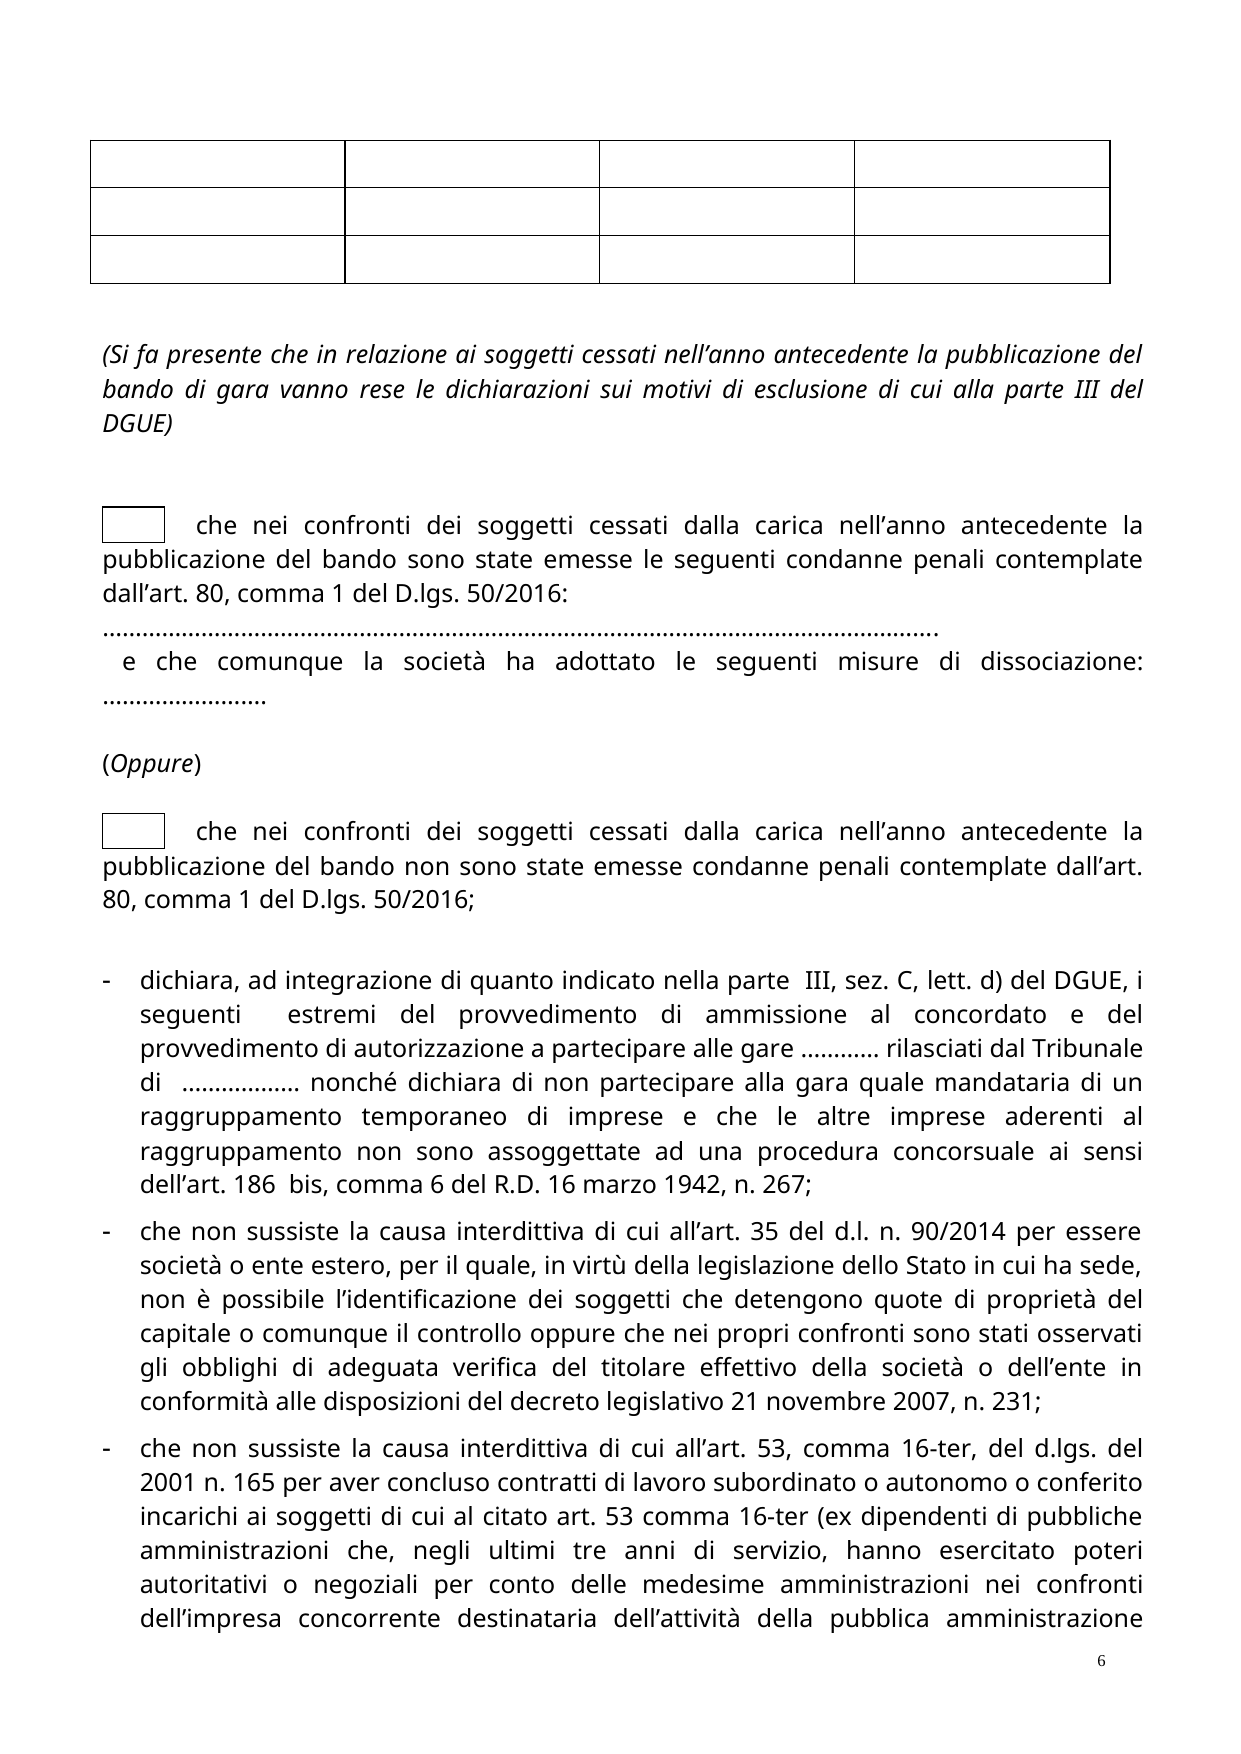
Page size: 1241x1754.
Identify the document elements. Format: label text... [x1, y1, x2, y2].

text che nei confronti dei soggetti cessati dalla carica nell’anno antecedente la pubblicazione del bando sono state emesse le seguenti condanne penali contemplate dall’art. 80, comma 1 del D.lgs. 50/2016: [102, 507, 1144, 610]
list che non sussiste la causa interdittiva di cui all’art. 53, comma 16-ter, del d.lgs. del 2001 n. 165 per aver concluso contratti di lavoro subordinato o autonomo o conferito incarichi ai soggetti di cui al citato art. 53 comma 16-ter (ex dipendenti di pubbliche amministrazioni che, negli ultimi tre anni di servizio, hanno esercitato poteri autoritativi o negoziali per conto delle medesime amministrazioni nei confronti dell’impresa concorrente destinataria dell’attività della pubblica amministrazione [102, 1431, 1144, 1635]
table_cell [346, 236, 599, 282]
table_cell [346, 188, 599, 235]
table_cell [600, 236, 854, 282]
table_cell [600, 188, 854, 235]
list che non sussiste la causa interdittiva di cui all’art. 35 del d.l. n. 90/2014 per essere società o ente estero, per il quale, in virtù della legislazione dello Stato in cui ha sede, non è possibile l’identificazione dei soggetti che detengono quote di proprietà del capitale o comunque il controllo oppure che nei propri confronti sono stati osservati gli obblighi di adeguata verifica del titolare effettivo della società o dell’ente in conformità alle disposizioni del decreto legislativo 21 novembre 2007, n. 231; [102, 1214, 1144, 1418]
list dichiara, ad integrazione di quanto indicato nella parte III, sez. C, lett. d) del DGUE, i seguenti estremi del provvedimento di ammissione al concordato e del provvedimento di autorizzazione a partecipare alle gare ………… rilasciati dal Tribunale di ……………… nonché dichiara di non partecipare alla gara quale mandataria di un raggruppamento temporaneo di imprese e che le altre imprese aderenti al raggruppamento non sono assoggettate ad una procedura concorsuale ai sensi dell’art. 186 bis, comma 6 del R.D. 16 marzo 1942, n. 267; [102, 963, 1144, 1201]
table_cell [91, 236, 344, 282]
table_cell [91, 141, 344, 187]
table_cell [346, 141, 599, 187]
table_cell [855, 236, 1109, 282]
text ………………………………………………………………………………………………………………. [102, 610, 1144, 644]
table_cell [855, 141, 1109, 187]
table_cell [855, 188, 1109, 235]
text che nei confronti dei soggetti cessati dalla carica nell’anno antecedente la pubblicazione del bando non sono state emesse condanne penali contemplate dall’art. 80, comma 1 del D.lgs. 50/2016; [102, 814, 1144, 916]
text (Oppure) [102, 746, 1144, 780]
table_cell [91, 188, 344, 235]
text e che comunque la società ha adottato le seguenti misure di dissociazione: ……………………. [102, 644, 1144, 712]
table_cell [600, 141, 854, 187]
text (Si fa presente che in relazione ai soggetti cessati nell’anno antecedente la pubblicazione del bando di gara vanno rese le dichiarazioni sui motivi di esclusione di cui alla parte III del DGUE) [102, 337, 1144, 439]
